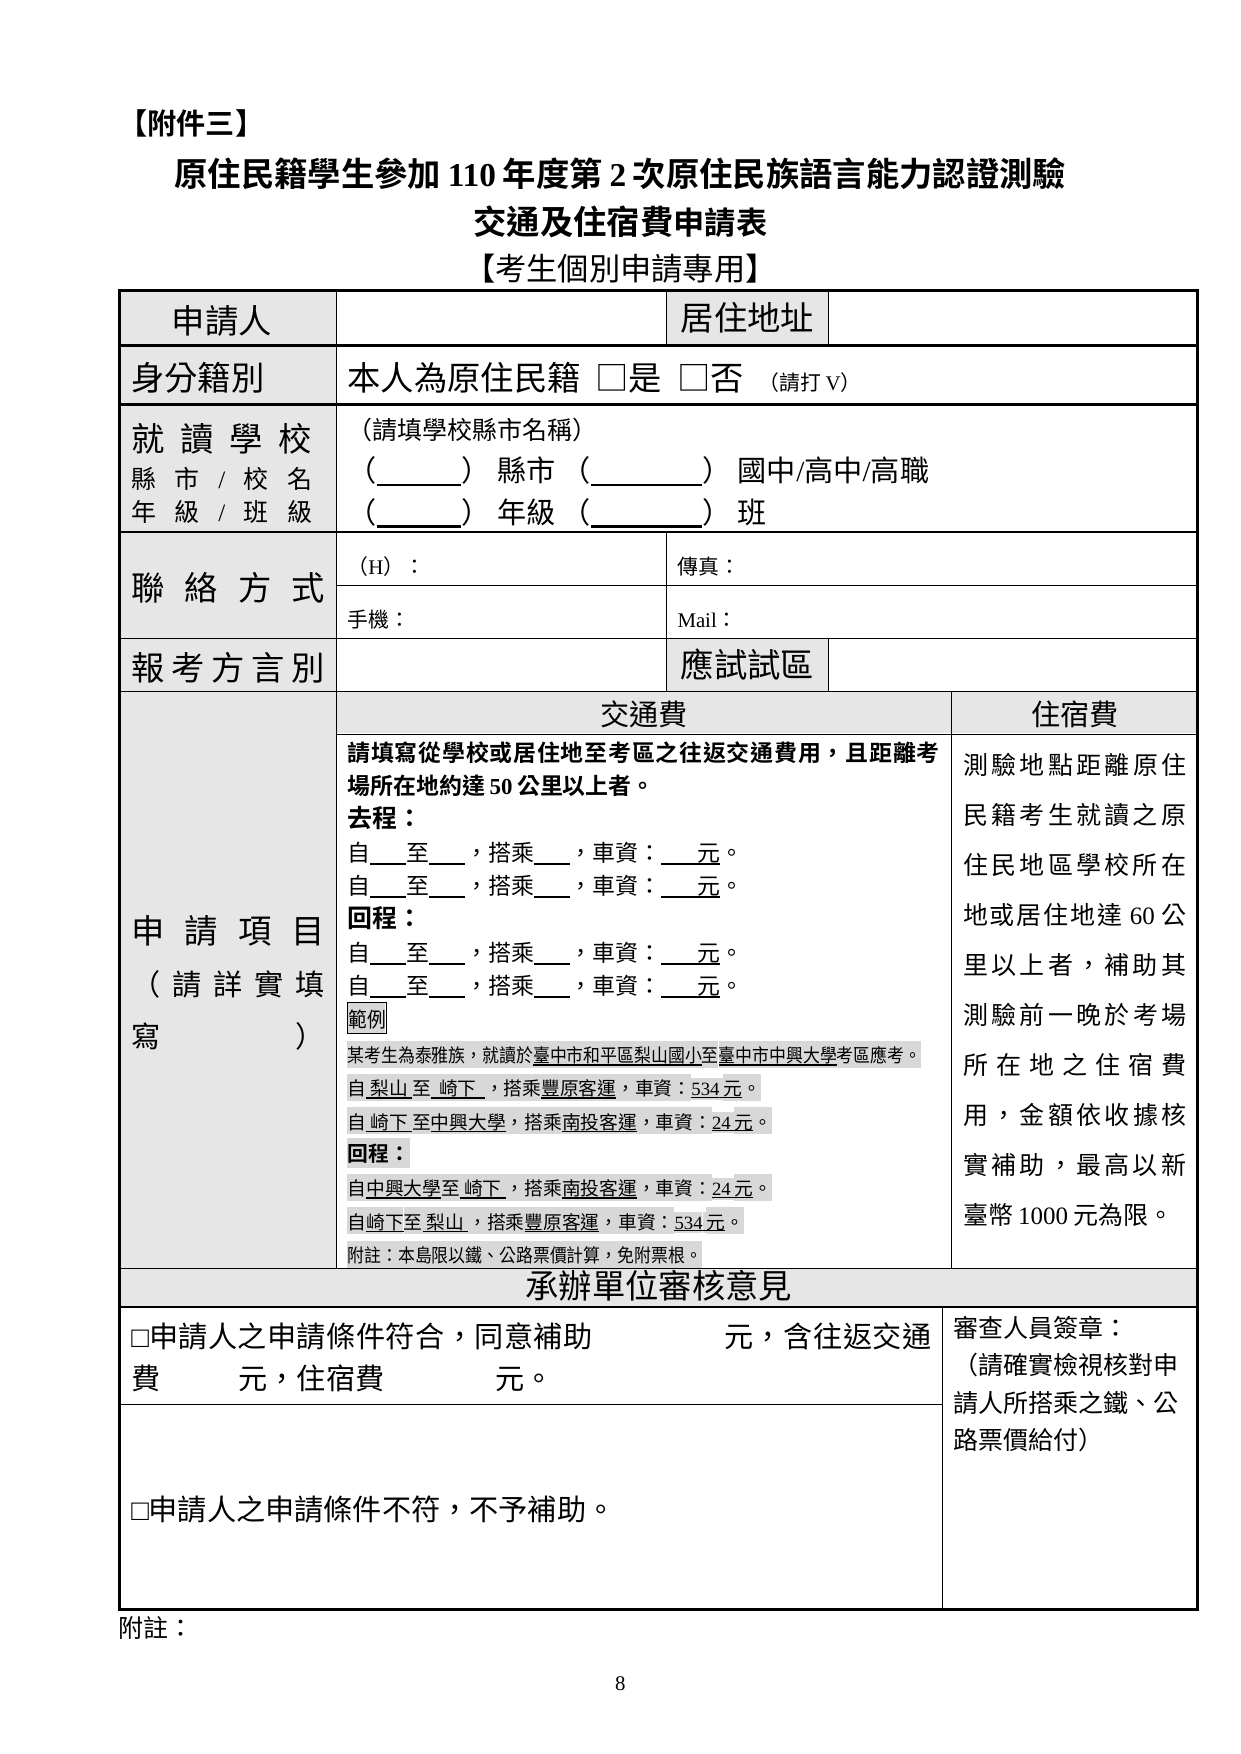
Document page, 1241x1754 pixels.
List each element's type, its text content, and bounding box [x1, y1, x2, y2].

text 交通及住宿費申請表 [118, 196, 1122, 244]
table_header 居住地址 [667, 292, 828, 344]
table_cell 手機： [337, 586, 666, 638]
table_cell 聯絡方式 [121, 533, 336, 638]
table_cell 交通費 [337, 692, 951, 733]
table_header 申請人 [121, 292, 336, 344]
table_cell [829, 639, 1196, 691]
text 附註： [118, 1611, 1122, 1644]
table_cell □申請人之申請條件不符，不予補助。 [121, 1405, 942, 1607]
table_cell 住宿費 [952, 692, 1196, 733]
table_cell 應試試區 [667, 639, 828, 691]
text 原住民籍學生參加110年度第2次原住民族語言能力認證測驗 [118, 147, 1122, 196]
table_cell 就讀學校 縣市/校名 年級/班級 [121, 406, 336, 531]
text 【附件三】 [118, 85, 1122, 147]
table_cell 本人為原住民籍 □是 □否 （請打V） [337, 347, 1196, 403]
table_cell （請填學校縣市名稱） （ ） 縣市 （ ） 國中/高中/高職 （ ） 年級 （ ） 班 [337, 406, 1196, 531]
table_cell 請填寫從學校或居住地至考區之往返交通費用，且距離考場所在地約達50公里以上者。 去程： 自 至 ，搭乘 ，車資： 元。 自 至 ，搭乘 ，車資： 元。 回程： 自 至 ，搭乘 ，車資： 元。 自 至 ，搭乘 ，車資： 元。 範例 某考生為泰雅族，就讀於臺中市和平區梨山國小至臺中市中興大學考區應考。 自 梨山 至 崎下 ，搭乘豐原客運，車資：534元。 自 崎下 至中興大學，搭乘南投客運，車資：24元。 回程： 自中興大學至 崎下 ，搭乘南投客運，車資：24元。 自崎下至 梨山 ，搭乘豐原客運，車資：534元。 附註：本島限以鐵、公路票價計算，免附票根。 [337, 735, 951, 1268]
table_cell 審查人員簽章： （請確實檢視核對申請人所搭乘之鐵、公路票價給付） [943, 1308, 1196, 1607]
table_header [337, 292, 666, 344]
table_cell Mail： [667, 586, 1196, 638]
table_cell 申請項目 （請詳實填寫） [121, 692, 336, 1268]
table_cell 承辦單位審核意見 [121, 1269, 1196, 1306]
table_cell 測驗地點距離原住民籍考生就讀之原住民地區學校所在地或居住地達60公里以上者，補助其測驗前一晚於考場所在地之住宿費用，金額依收據核實補助，最高以新臺幣1000元為限。 [952, 735, 1196, 1268]
table_cell □申請人之申請條件符合，同意補助 元，含往返交通費 元，住宿費 元。 [121, 1308, 942, 1404]
table_header [829, 292, 1196, 344]
table_cell 身分籍別 [121, 347, 336, 403]
table_cell 傳真： [667, 533, 1196, 584]
table_cell [337, 639, 666, 691]
text 【考生個別申請專用】 [118, 244, 1122, 289]
table_cell （H）： [337, 533, 666, 584]
table_cell 報考方言別 [121, 639, 336, 691]
